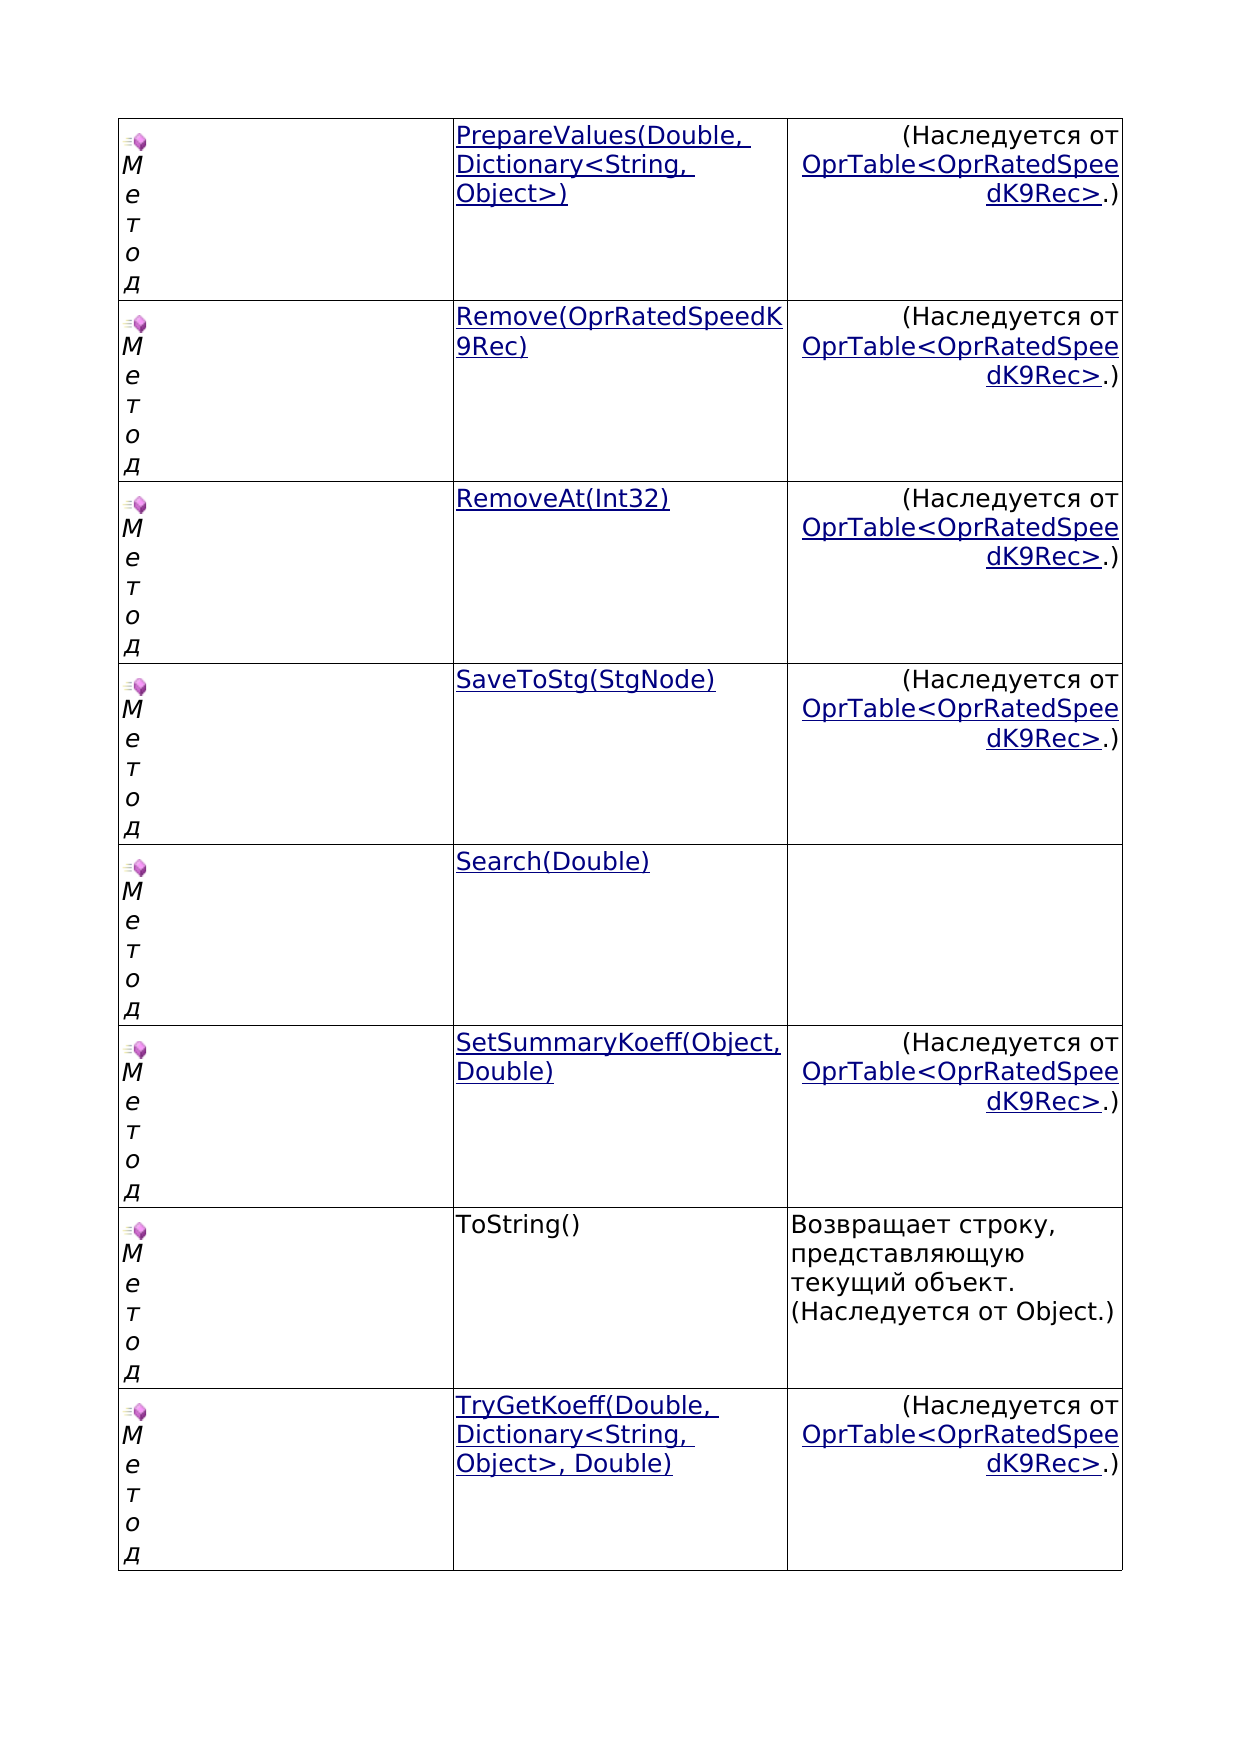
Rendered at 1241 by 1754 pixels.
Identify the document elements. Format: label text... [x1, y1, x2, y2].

table_cell [119, 482, 453, 662]
table_cell [788, 845, 1122, 1025]
picture [121, 678, 147, 696]
table_cell RemoveAt(Int32) [454, 482, 787, 662]
table_cell [119, 301, 453, 481]
picture [121, 1222, 147, 1240]
table_cell Search(Double) [454, 845, 787, 1025]
picture [121, 1403, 147, 1421]
picture [121, 315, 147, 333]
table_cell TryGetKoeff(Double, Dictionary<String, Object>, Double) [454, 1389, 787, 1570]
table_cell SaveToStg(StgNode) [454, 664, 787, 844]
picture [121, 859, 147, 877]
table_cell Возвращает строку, представляющую текущий объект. (Наследуется от Object.) [788, 1208, 1122, 1388]
picture [121, 1041, 147, 1059]
table_cell (Наследуется от OprTable<OprRatedSpeedK9Rec>.) [788, 482, 1122, 662]
table_cell SetSummaryKoeff(Object, Double) [454, 1026, 787, 1207]
table_cell (Наследуется от OprTable<OprRatedSpeedK9Rec>.) [788, 301, 1122, 481]
table_cell [119, 1208, 453, 1388]
table_cell PrepareValues(Double, Dictionary<String, Object>) [454, 119, 787, 299]
table_cell (Наследуется от OprTable<OprRatedSpeedK9Rec>.) [788, 664, 1122, 844]
table_cell ToString() [454, 1208, 787, 1388]
table_cell Remove(OprRatedSpeedK9Rec) [454, 301, 787, 481]
table_cell (Наследуется от OprTable<OprRatedSpeedK9Rec>.) [788, 1026, 1122, 1207]
table_cell (Наследуется от OprTable<OprRatedSpeedK9Rec>.) [788, 1389, 1122, 1570]
table_cell (Наследуется от OprTable<OprRatedSpeedK9Rec>.) [788, 119, 1122, 299]
table_cell [119, 1389, 453, 1570]
table_cell [119, 119, 453, 299]
table_cell [119, 1026, 453, 1207]
table_cell [119, 845, 453, 1025]
table_cell [119, 664, 453, 844]
picture [121, 133, 147, 151]
picture [121, 496, 147, 514]
